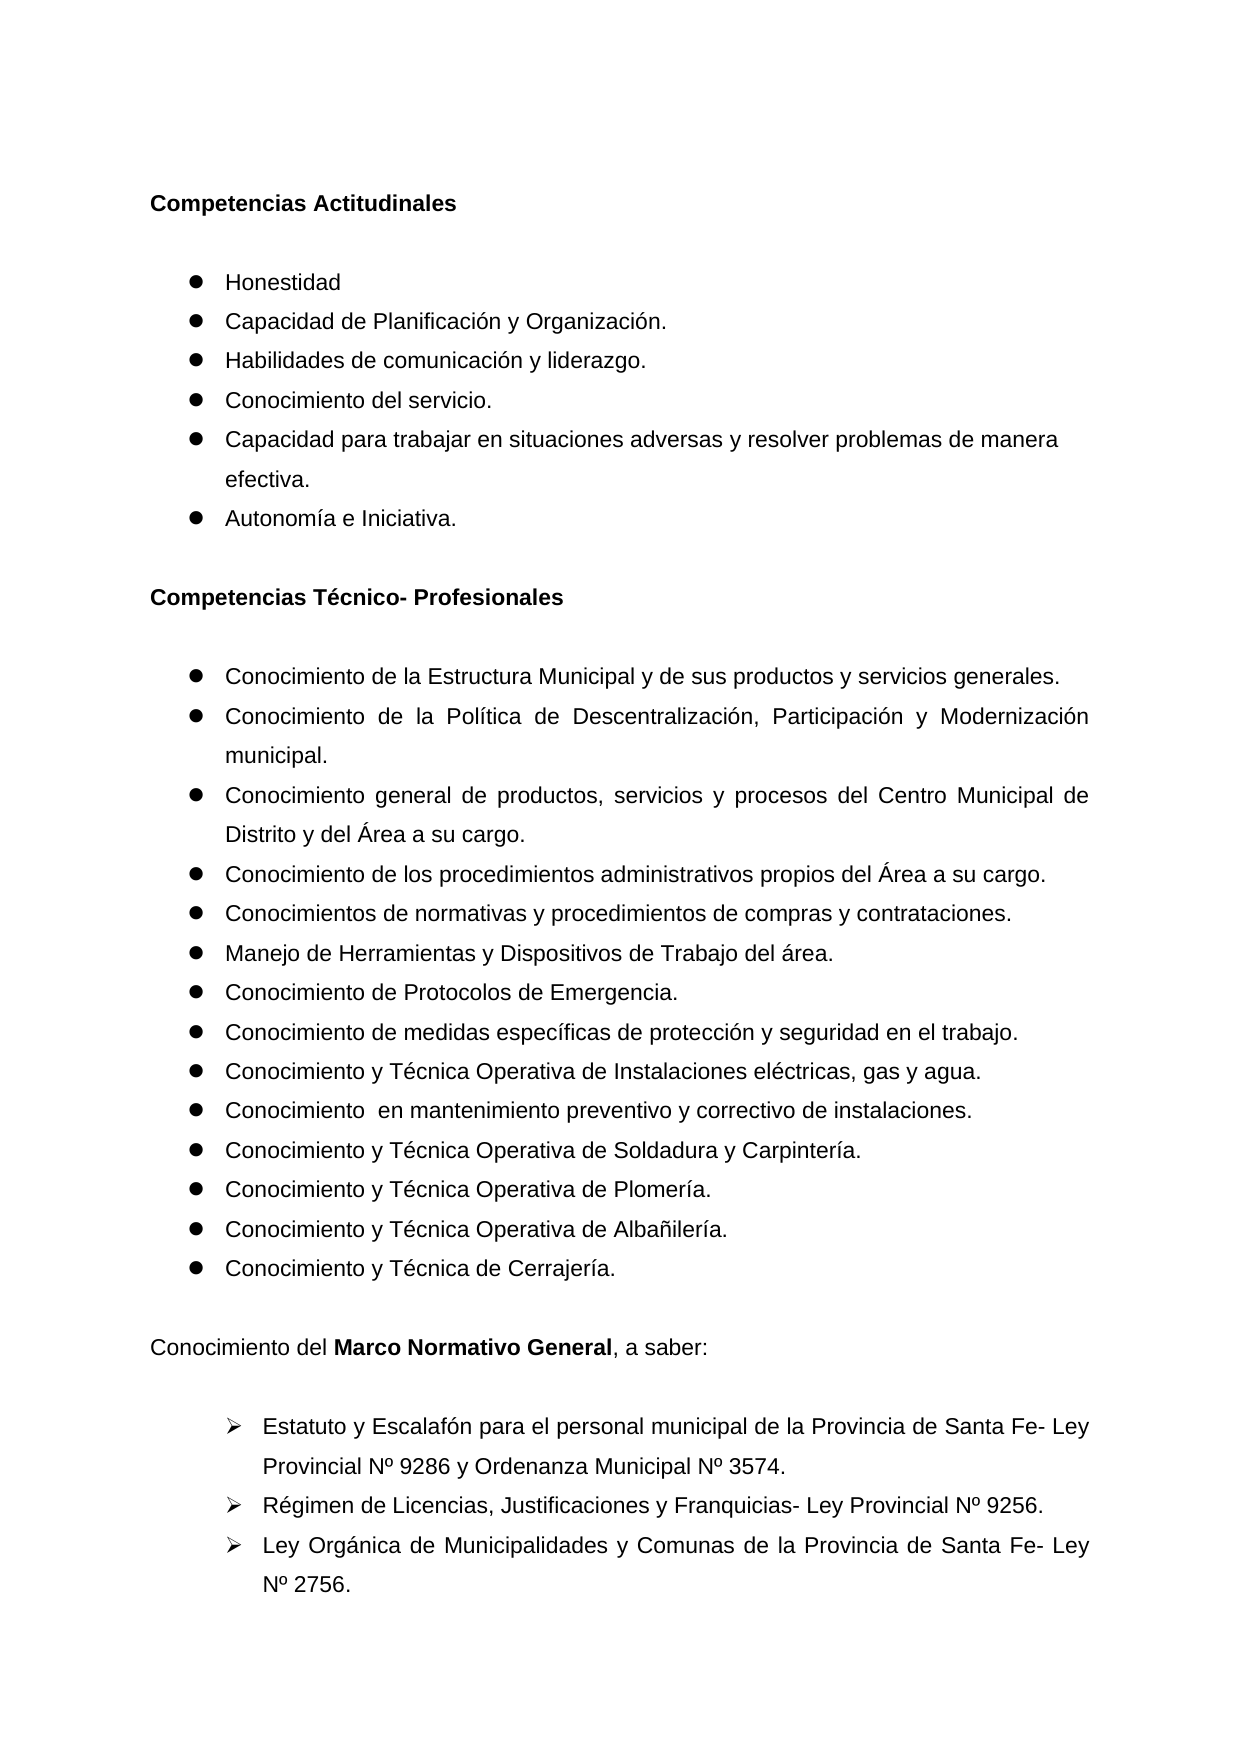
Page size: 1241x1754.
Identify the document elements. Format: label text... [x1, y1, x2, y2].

list Conocimiento del servicio. [187, 387, 1090, 413]
list Capacidad para trabajar en situaciones adversas y resolver problemas de manera efectiva. [187, 426, 1090, 492]
list Conocimiento y Técnica Operativa de Instalaciones eléctricas, gas y agua. [187, 1058, 1090, 1084]
list Honestidad [187, 268, 1090, 295]
list Conocimiento en mantenimiento preventivo y correctivo de instalaciones. [187, 1097, 1090, 1124]
list Conocimiento del Marco Normativo General, a saber: [150, 1334, 1090, 1361]
list Manejo de Herramientas y Dispositivos de Trabajo del área. [187, 939, 1090, 966]
list Conocimientos de normativas y procedimientos de compras y contrataciones. [187, 900, 1090, 926]
list Conocimiento de la Estructura Municipal y de sus productos y servicios generales. [187, 663, 1090, 689]
list Habilidades de comunicación y liderazgo. [187, 347, 1090, 374]
text Competencias Técnico- Profesionales [150, 584, 1090, 611]
list Capacidad de Planificación y Organización. [187, 308, 1090, 334]
list Conocimiento de medidas específicas de protección y seguridad en el trabajo. [187, 1018, 1090, 1045]
list Autonomía e Iniciativa. [187, 505, 1090, 532]
list Conocimiento y Técnica Operativa de Plomería. [187, 1176, 1090, 1203]
list Conocimiento y Técnica de Cerrajería. [187, 1255, 1090, 1282]
text Competencias Actitudinales [150, 189, 1090, 216]
list Régimen de Licencias, Justificaciones y Franquicias- Ley Provincial Nº 9256. [225, 1492, 1090, 1519]
list Conocimiento general de productos, servicios y procesos del Centro Municipal de Distrito y del Área a su cargo. [187, 782, 1090, 847]
list Estatuto y Escalafón para el personal municipal de la Provincia de Santa Fe- Ley Provincial Nº 9286 y Ordenanza Municipal Nº 3574. [225, 1413, 1090, 1479]
list Conocimiento de la Política de Descentralización, Participación y Modernización municipal. [187, 703, 1090, 768]
list Ley Orgánica de Municipalidades y Comunas de la Provincia de Santa Fe- Ley Nº 2756. [225, 1532, 1090, 1598]
list Conocimiento y Técnica Operativa de Soldadura y Carpintería. [187, 1137, 1090, 1163]
list Conocimiento y Técnica Operativa de Albañilería. [187, 1216, 1090, 1242]
list Conocimiento de los procedimientos administrativos propios del Área a su cargo. [187, 861, 1090, 887]
list Conocimiento de Protocolos de Emergencia. [187, 979, 1090, 1005]
